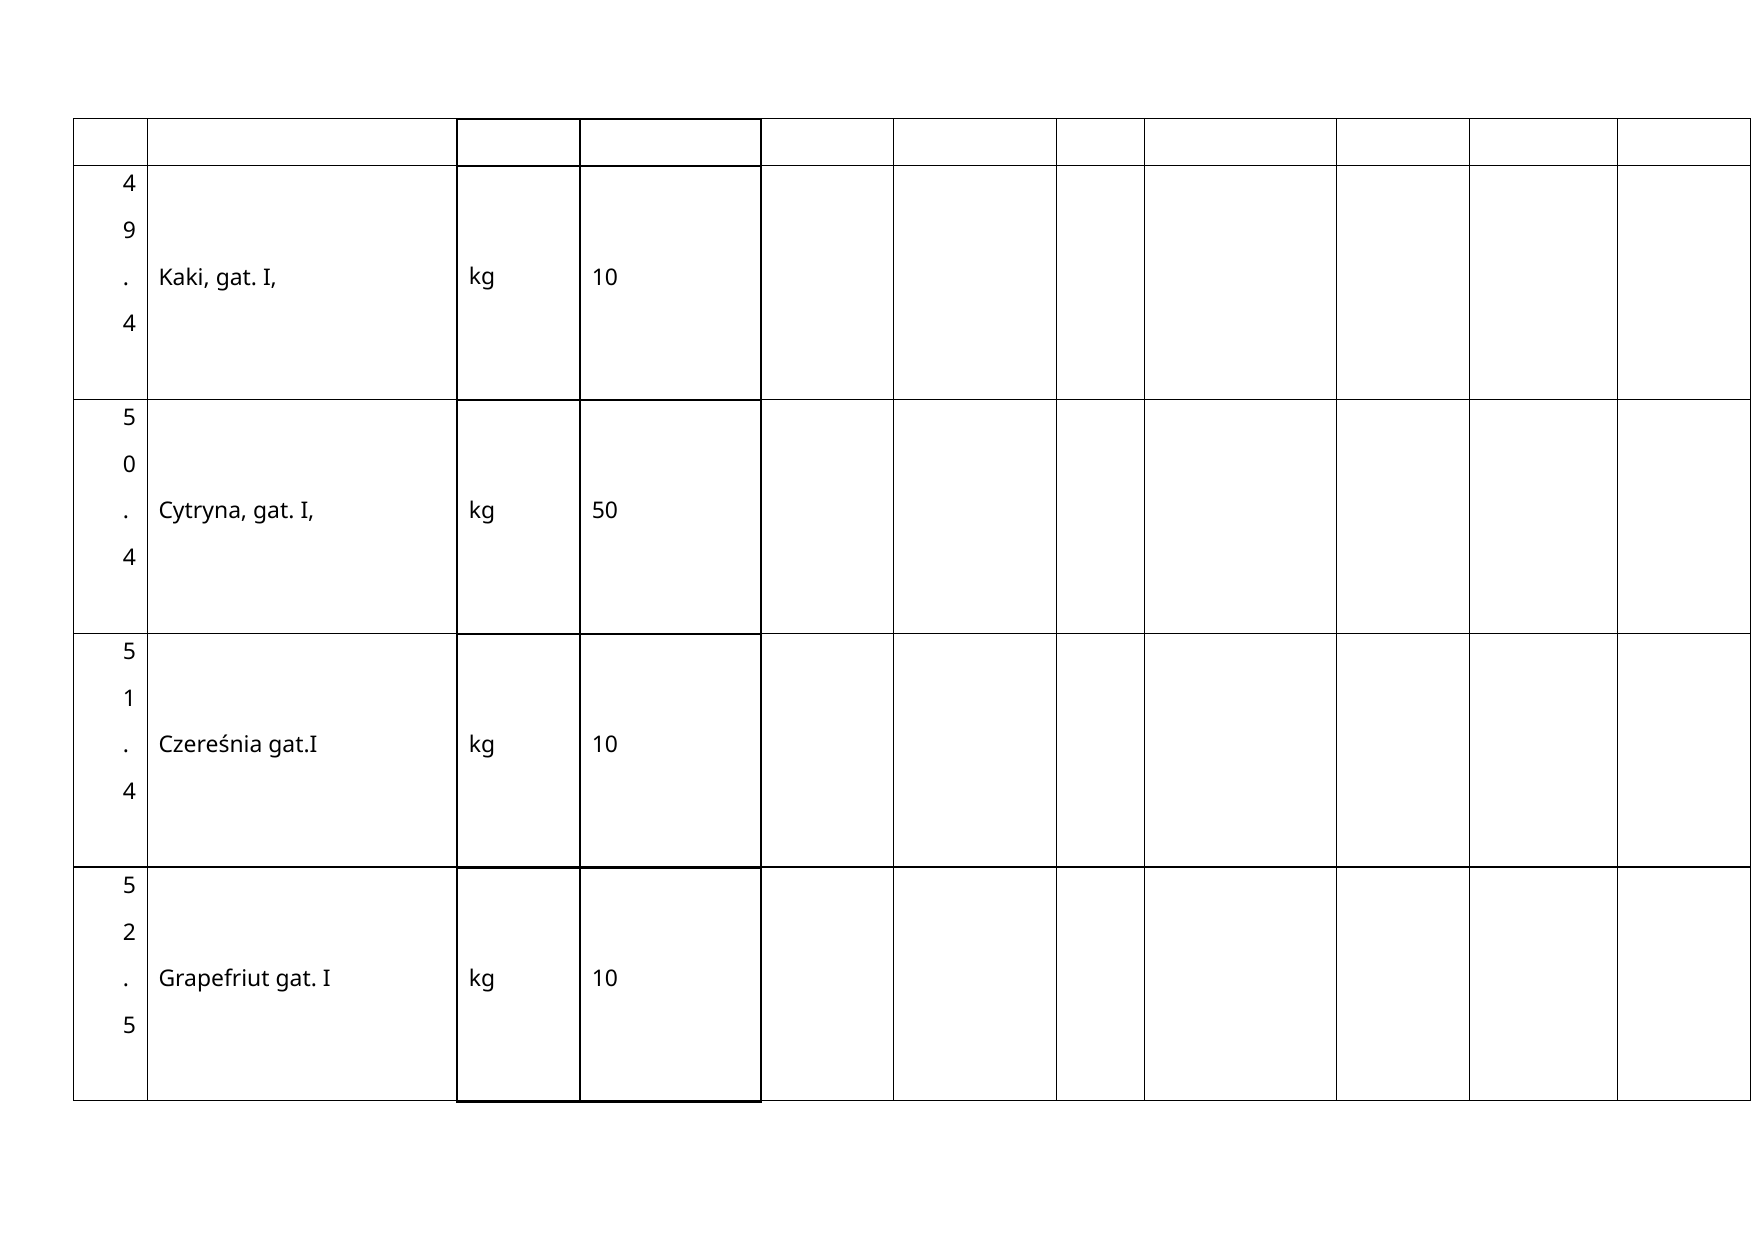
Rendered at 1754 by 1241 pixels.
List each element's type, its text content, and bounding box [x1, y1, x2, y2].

table_cell [1057, 400, 1144, 632]
table_cell Grapefriut gat. I [148, 868, 456, 1100]
table_cell [1618, 400, 1750, 632]
table_cell [1337, 119, 1469, 164]
table_cell 49. [74, 634, 147, 866]
table_cell [1470, 119, 1617, 164]
table_cell [1057, 634, 1144, 866]
table_cell 50. [74, 868, 147, 1100]
table_cell [1470, 868, 1617, 1100]
table_cell [1470, 400, 1617, 632]
table_cell kg [458, 401, 579, 632]
table_cell [1337, 868, 1469, 1100]
table_cell Cytryna, gat. I, [148, 400, 456, 632]
table_cell [1057, 868, 1144, 1100]
table_cell [1145, 400, 1336, 632]
table_cell [1145, 634, 1336, 866]
table_cell [1618, 166, 1750, 398]
table_cell 46. [74, 119, 147, 164]
table_cell [1470, 634, 1617, 866]
table_cell [762, 634, 893, 866]
table_cell 10 [581, 635, 760, 866]
table_cell [1145, 166, 1336, 398]
table_cell [762, 119, 893, 164]
table_cell [894, 634, 1056, 866]
table_cell [458, 120, 579, 164]
table_cell [894, 119, 1056, 164]
table_cell kg [458, 635, 579, 866]
table_cell [762, 166, 893, 398]
table_cell [894, 400, 1056, 632]
table_cell [1618, 634, 1750, 866]
table_cell [1337, 634, 1469, 866]
table_cell [1057, 119, 1144, 164]
table_cell [762, 400, 893, 632]
table_cell [1145, 868, 1336, 1100]
table_cell [1057, 166, 1144, 398]
table_cell 10 [581, 167, 760, 398]
table_cell kg [458, 869, 579, 1100]
table_cell [1470, 166, 1617, 398]
table_cell [148, 119, 456, 164]
table_cell [1337, 166, 1469, 398]
table_cell [1618, 868, 1750, 1100]
table_cell [1145, 119, 1336, 164]
table_cell 48. [74, 400, 147, 632]
table_cell 50 [581, 401, 760, 632]
table_cell [894, 868, 1056, 1100]
table_cell 10 [581, 869, 760, 1100]
table_cell [581, 120, 760, 164]
table_cell [894, 166, 1056, 398]
table_cell Czereśnia gat.I [148, 634, 456, 866]
table_cell [1337, 400, 1469, 632]
table_cell kg [458, 167, 579, 398]
table_cell Kaki, gat. I, [148, 166, 456, 398]
table_cell [762, 868, 893, 1100]
table_cell 47. [74, 166, 147, 398]
table_cell [1618, 119, 1750, 164]
